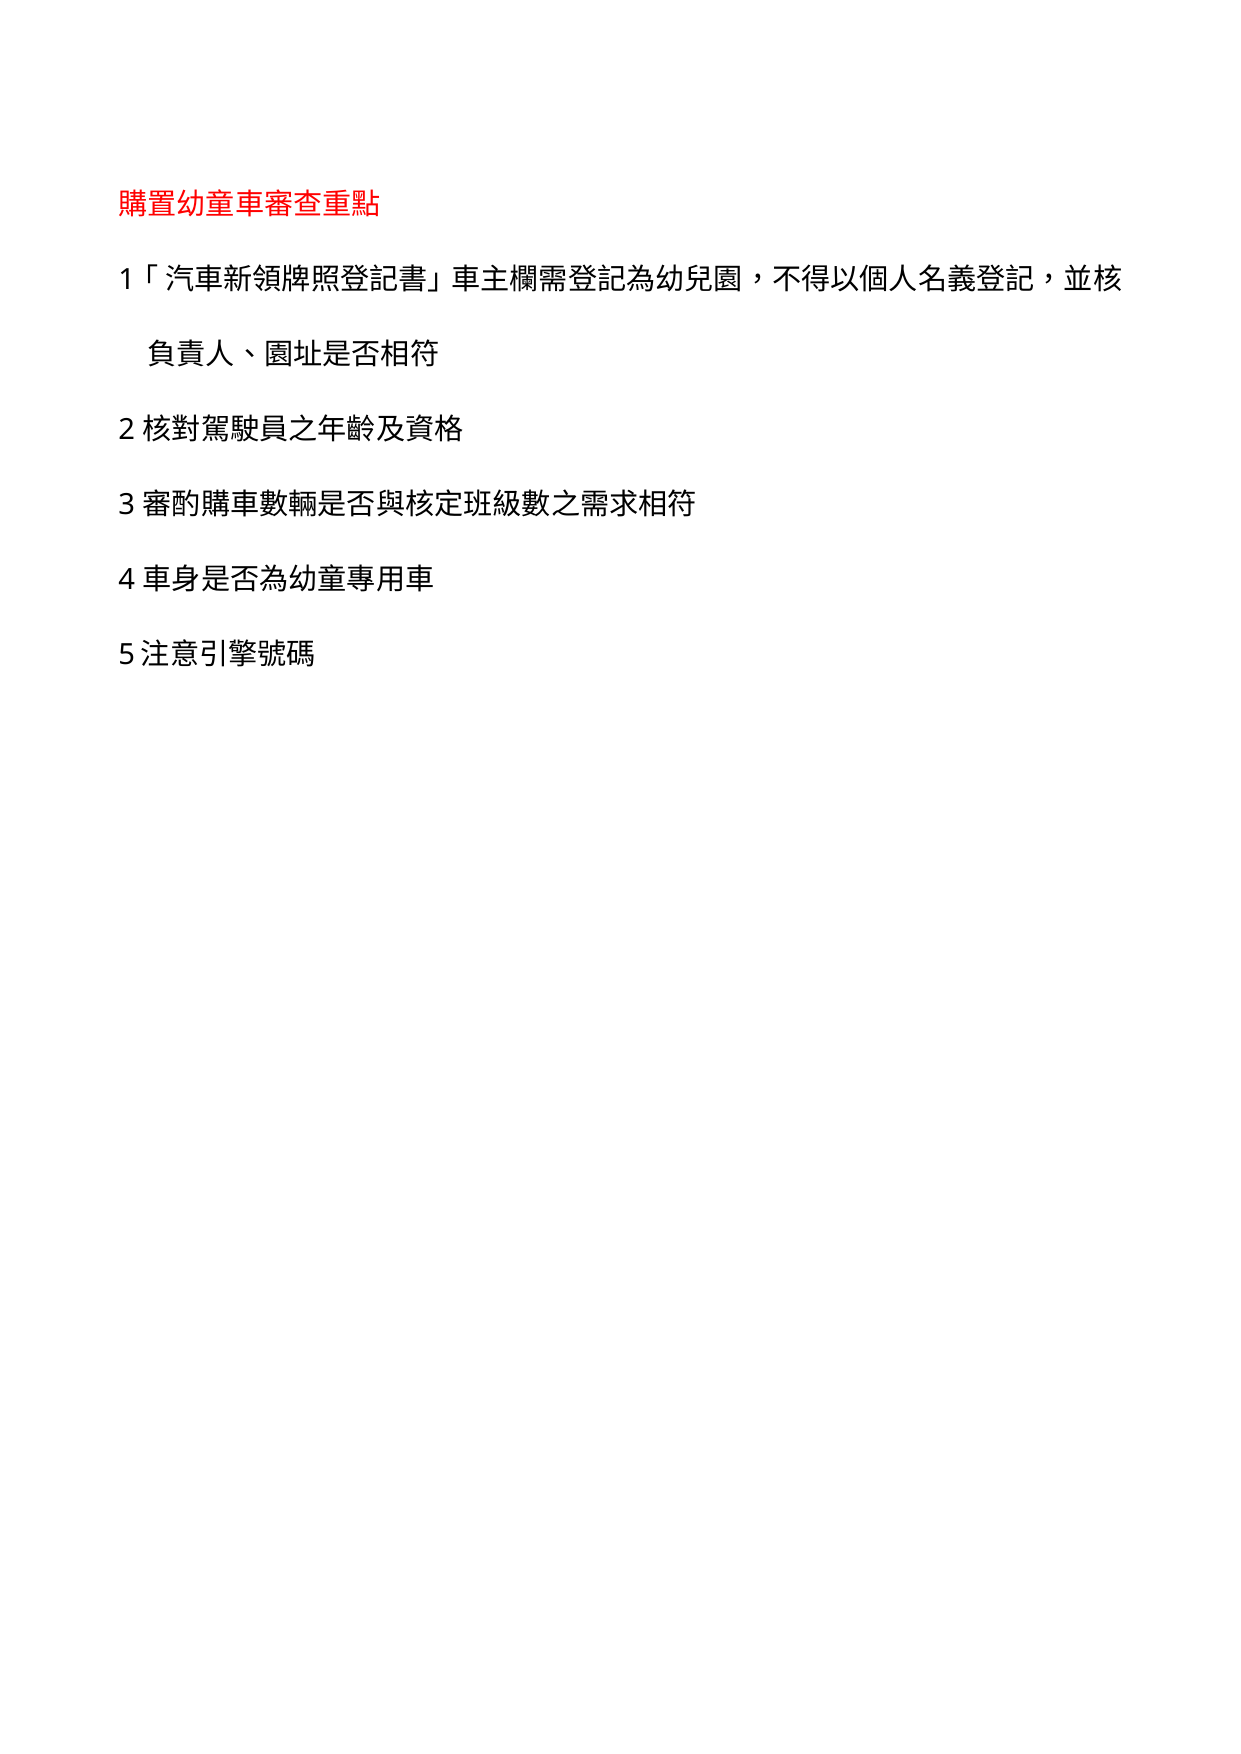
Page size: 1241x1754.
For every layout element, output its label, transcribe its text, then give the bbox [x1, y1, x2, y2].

text 5注意引擎號碼 [118, 614, 1122, 689]
text 4 車身是否為幼童專用車 [118, 539, 1122, 614]
text 1「 汽車新領牌照登記書」車主欄需登記為幼兒園，不得以個人名義登記，並核負責人、園址是否相符 [118, 239, 1122, 389]
text 購置幼童車審查重點 [118, 164, 1122, 239]
text 2 核對駕駛員之年齡及資格 [118, 389, 1122, 464]
text 3 審酌購車數輛是否與核定班級數之需求相符 [118, 464, 1122, 539]
